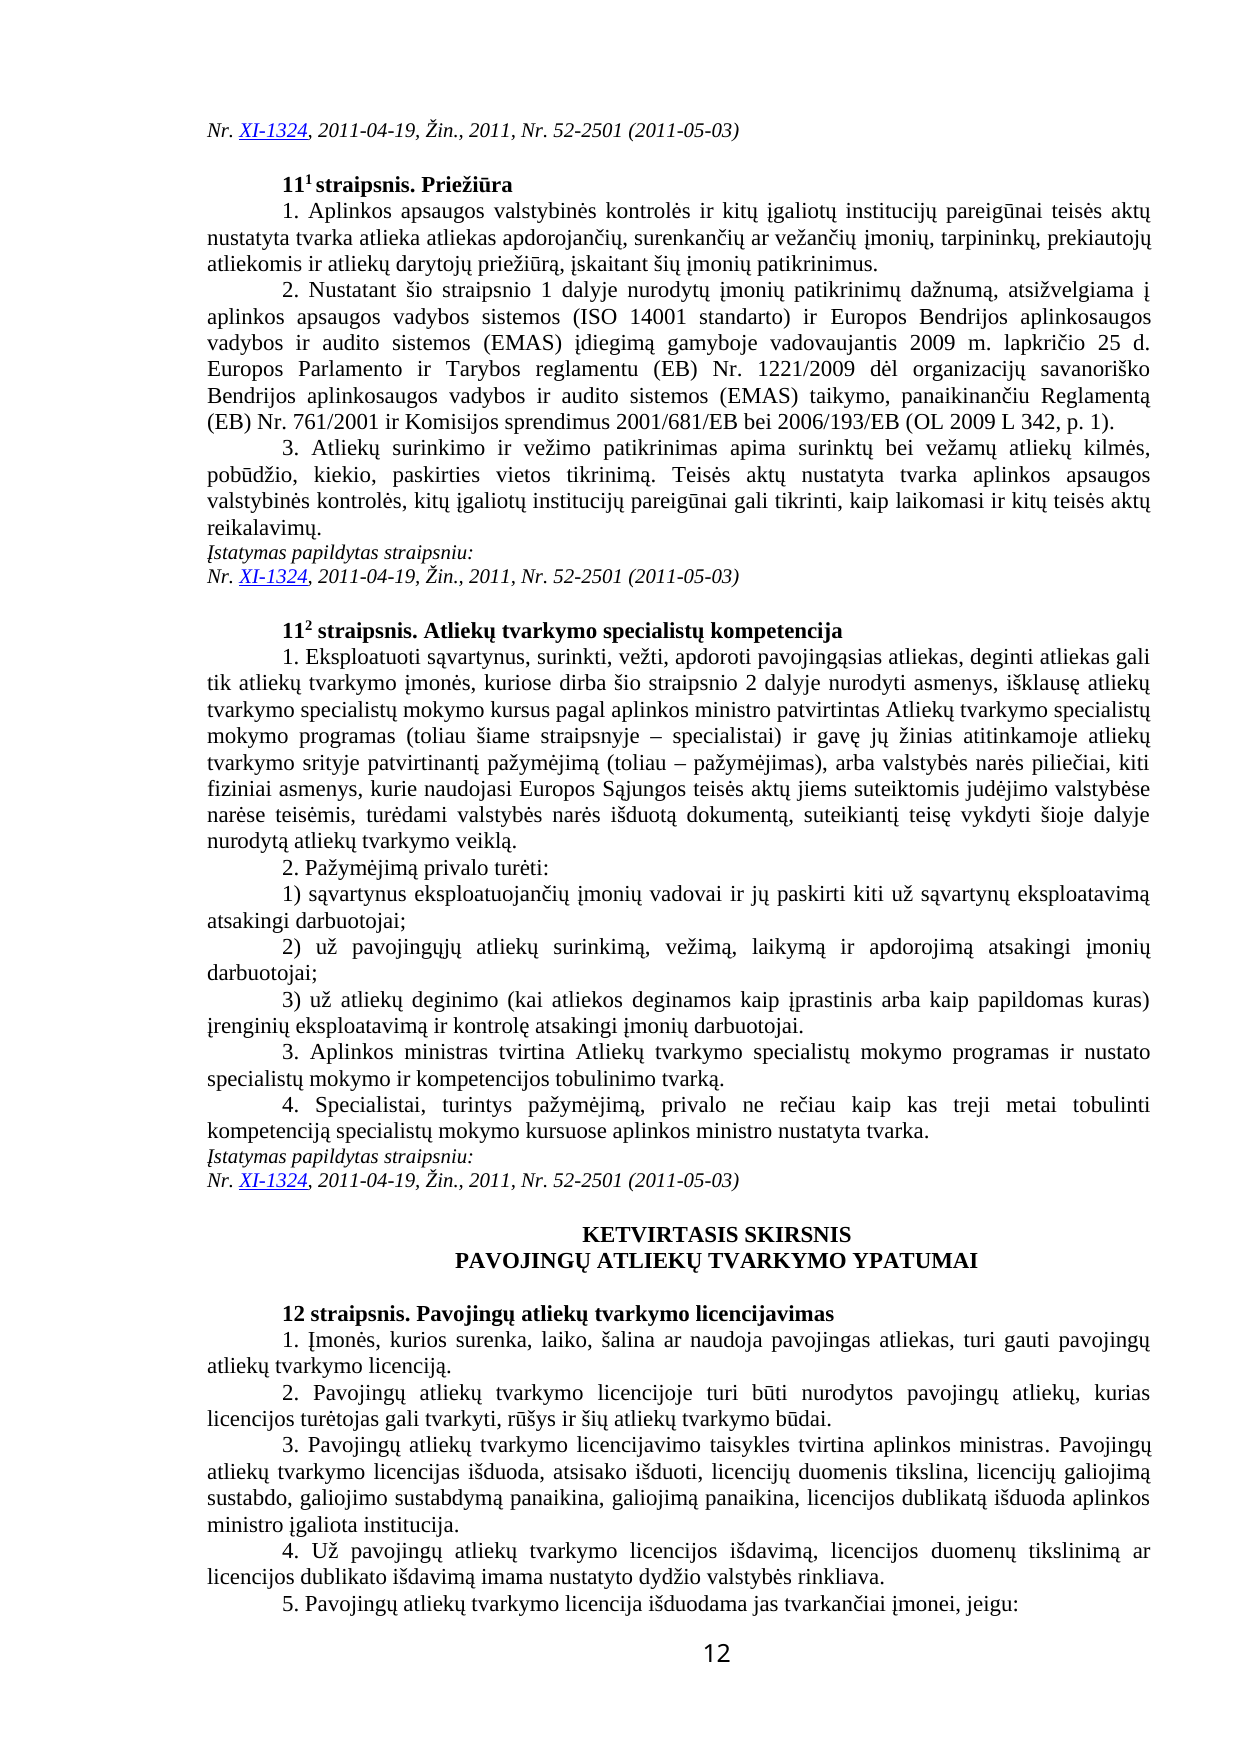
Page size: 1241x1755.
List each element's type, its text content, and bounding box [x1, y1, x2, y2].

text 2. Pažymėjimą privalo turėti: [207, 854, 1152, 880]
text 112 straipsnis. Atliekų tvarkymo specialistų kompetencija [207, 617, 1152, 643]
text 1) sąvartynus eksploatuojančių įmonių vadovai ir jų paskirti kiti už sąvartynų eksploatavimą atsakingi darbuotojai; [207, 880, 1152, 933]
text 3. Atliekų surinkimo ir vežimo patikrinimas apima surinktų bei vežamų atliekų kilmės, pobūdžio, kiekio, paskirties vietos tikrinimą. Teisės aktų nustatyta tvarka aplinkos apsaugos valstybinės kontrolės, kitų įgaliotų institucijų pareigūnai gali tikrinti, kaip laikomasi ir kitų teisės aktų reikalavimų. [207, 434, 1152, 540]
text 2. Nustatant šio straipsnio 1 dalyje nurodytų įmonių patikrinimų dažnumą, atsižvelgiama į aplinkos apsaugos vadybos sistemos (ISO 14001 standarto) ir Europos Bendrijos aplinkosaugos vadybos ir audito sistemos (EMAS) įdiegimą gamyboje vadovaujantis 2009 m. lapkričio 25 d. Europos Parlamento ir Tarybos reglamentu (EB) Nr. 1221/2009 dėl organizacijų savanoriško Bendrijos aplinkosaugos vadybos ir audito sistemos (EMAS) taikymo, panaikinančiu Reglamentą (EB) Nr. 761/2001 ir Komisijos sprendimus 2001/681/EB bei 2006/193/EB (OL 2009 L 342, p. 1). [207, 276, 1152, 434]
text 4. Už pavojingų atliekų tvarkymo licencijos išdavimą, licencijos duomenų tikslinimą ar licencijos dublikato išdavimą imama nustatyto dydžio valstybės rinkliava. [207, 1537, 1152, 1590]
text 4. Specialistai, turintys pažymėjimą, privalo ne rečiau kaip kas treji metai tobulinti kompetenciją specialistų mokymo kursuose aplinkos ministro nustatyta tvarka. [207, 1091, 1152, 1144]
text 12 straipsnis. Pavojingų atliekų tvarkymo licencijavimas [207, 1300, 1152, 1326]
text Įstatymas papildytas straipsniu: [207, 540, 1152, 564]
text 1. Eksploatuoti sąvartynus, surinkti, vežti, apdoroti pavojingąsias atliekas, deginti atliekas gali tik atliekų tvarkymo įmonės, kuriose dirba šio straipsnio 2 dalyje nurodyti asmenys, išklausę atliekų tvarkymo specialistų mokymo kursus pagal aplinkos ministro patvirtintas Atliekų tvarkymo specialistų mokymo programas (toliau šiame straipsnyje – specialistai) ir gavę jų žinias atitinkamoje atliekų tvarkymo srityje patvirtinantį pažymėjimą (toliau – pažymėjimas), arba valstybės narės piliečiai, kiti fiziniai asmenys, kurie naudojasi Europos Sąjungos teisės aktų jiems suteiktomis judėjimo valstybėse narėse teisėmis, turėdami valstybės narės išduotą dokumentą, suteikiantį teisę vykdyti šioje dalyje nurodytą atliekų tvarkymo veiklą. [207, 643, 1152, 854]
text PAVOJINGŲ ATLIEKŲ TVARKYMO YPATUMAI [207, 1247, 1152, 1273]
text Nr. XI-1324, 2011-04-19, Žin., 2011, Nr. 52-2501 (2011-05-03) [207, 118, 1152, 142]
text 1. Aplinkos apsaugos valstybinės kontrolės ir kitų įgaliotų institucijų pareigūnai teisės aktų nustatyta tvarka atlieka atliekas apdorojančių, surenkančių ar vežančių įmonių, tarpininkų, prekiautojų atliekomis ir atliekų darytojų priežiūrą, įskaitant šių įmonių patikrinimus. [207, 197, 1152, 276]
text Nr. XI-1324, 2011-04-19, Žin., 2011, Nr. 52-2501 (2011-05-03) [207, 564, 1152, 588]
text 3. Pavojingų atliekų tvarkymo licencijavimo taisykles tvirtina aplinkos ministras. Pavojingų atliekų tvarkymo licencijas išduoda, atsisako išduoti, licencijų duomenis tikslina, licencijų galiojimą sustabdo, galiojimo sustabdymą panaikina, galiojimą panaikina, licencijos dublikatą išduoda aplinkos ministro įgaliota institucija. [207, 1432, 1152, 1537]
text Ketvirtasis skirsnis [207, 1221, 1152, 1247]
text 3) už atliekų deginimo (kai atliekos deginamos kaip įprastinis arba kaip papildomas kuras) įrenginių eksploatavimą ir kontrolę atsakingi įmonių darbuotojai. [207, 986, 1152, 1038]
text 5. Pavojingų atliekų tvarkymo licencija išduodama jas tvarkančiai įmonei, jeigu: [207, 1590, 1152, 1616]
text 111 straipsnis. Priežiūra [207, 171, 1152, 197]
text 1. Įmonės, kurios surenka, laiko, šalina ar naudoja pavojingas atliekas, turi gauti pavojingų atliekų tvarkymo licenciją. [207, 1326, 1152, 1379]
text 3. Aplinkos ministras tvirtina Atliekų tvarkymo specialistų mokymo programas ir nustato specialistų mokymo ir kompetencijos tobulinimo tvarką. [207, 1038, 1152, 1091]
text 2. Pavojingų atliekų tvarkymo licencijoje turi būti nurodytos pavojingų atliekų, kurias licencijos turėtojas gali tvarkyti, rūšys ir šių atliekų tvarkymo būdai. [207, 1379, 1152, 1432]
text Įstatymas papildytas straipsniu: [207, 1144, 1152, 1168]
text Nr. XI-1324, 2011-04-19, Žin., 2011, Nr. 52-2501 (2011-05-03) [207, 1168, 1152, 1192]
text 2) už pavojingųjų atliekų surinkimą, vežimą, laikymą ir apdorojimą atsakingi įmonių darbuotojai; [207, 933, 1152, 986]
